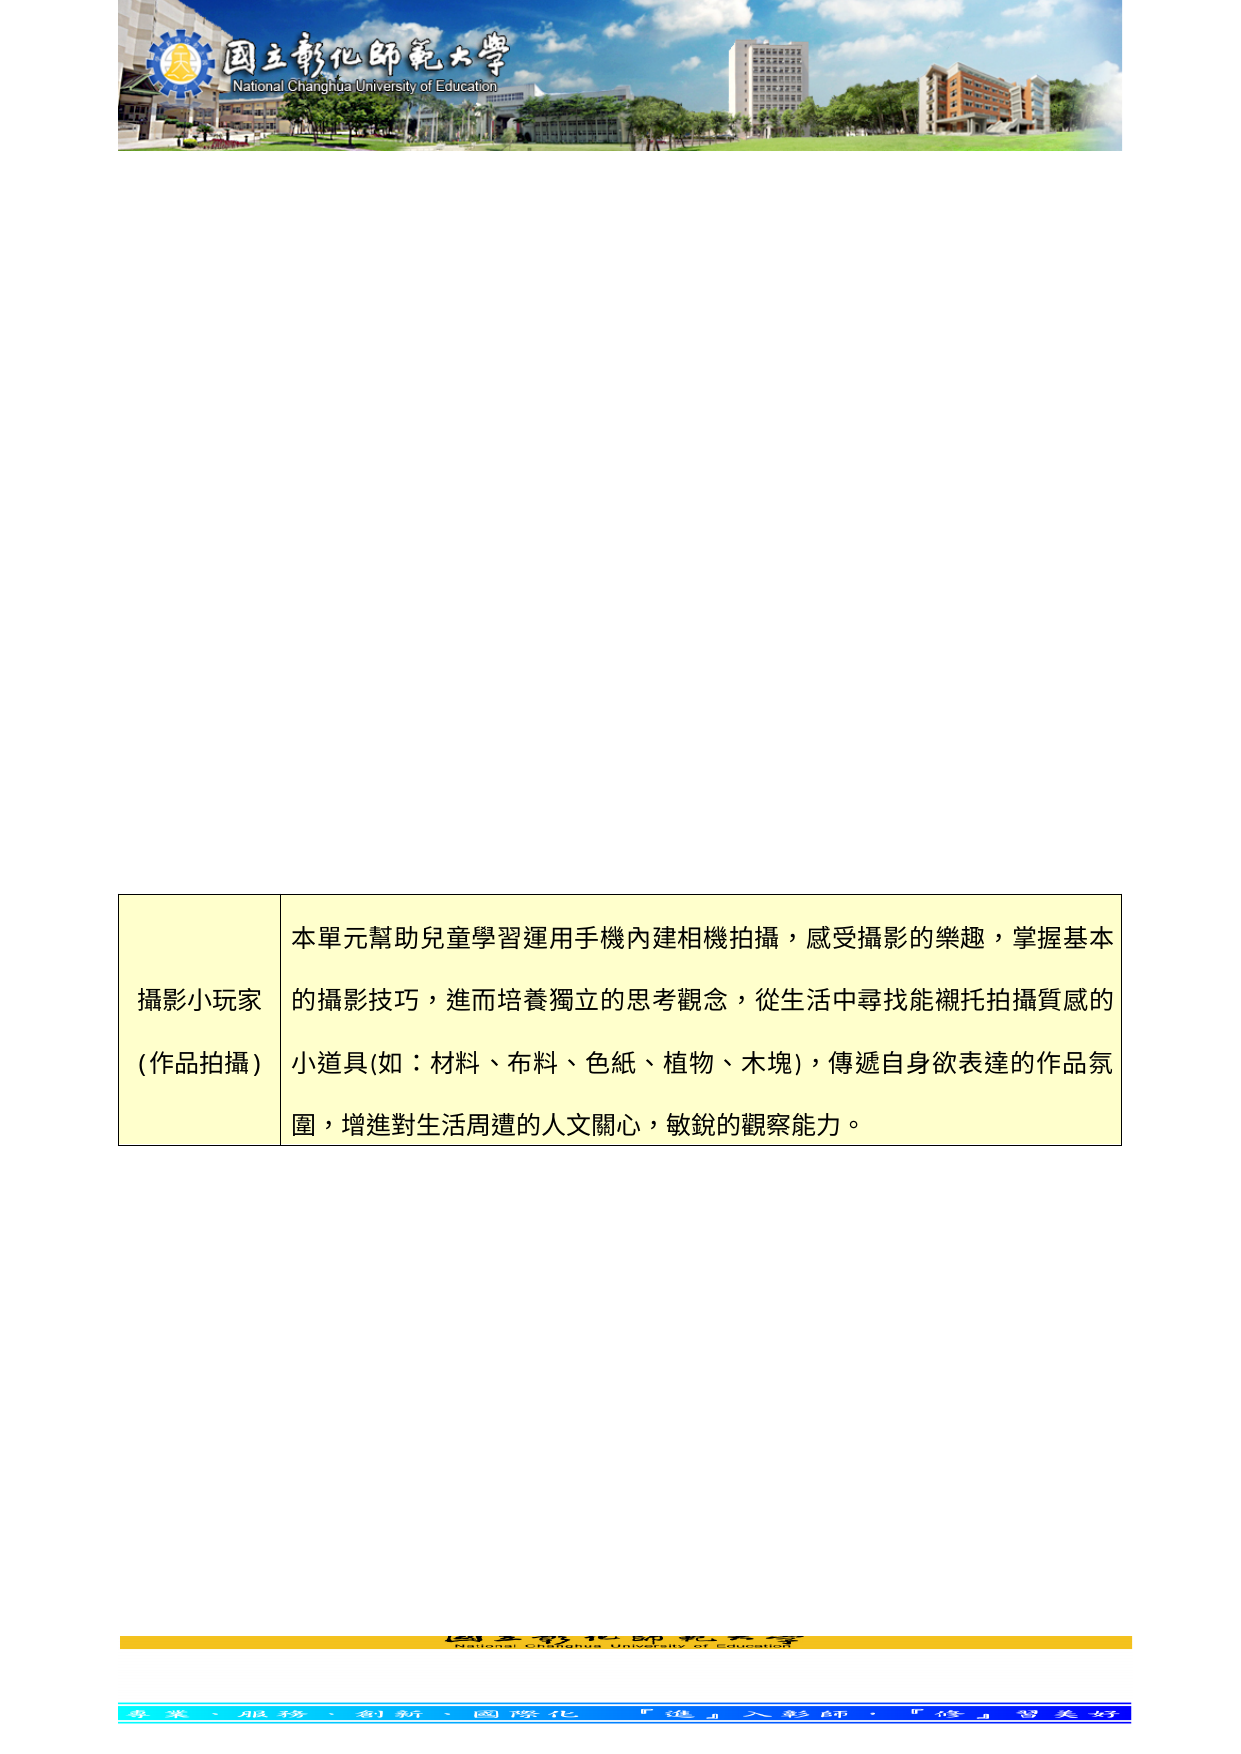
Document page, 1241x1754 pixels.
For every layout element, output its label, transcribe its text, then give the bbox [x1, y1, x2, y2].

table_cell 攝影小玩家 (作品拍攝) [119, 895, 280, 1144]
table_cell 本單元幫助兒童學習運用手機內建相機拍攝，感受攝影的樂趣，掌握基本的攝影技巧，進而培養獨立的思考觀念，從生活中尋找能襯托拍攝質感的小道具(如：材料、布料、色紙、植物、木塊)，傳遞自身欲表達的作品氛圍，增進對生活周遭的人文關心，敏銳的觀察能力。 [281, 895, 1121, 1144]
